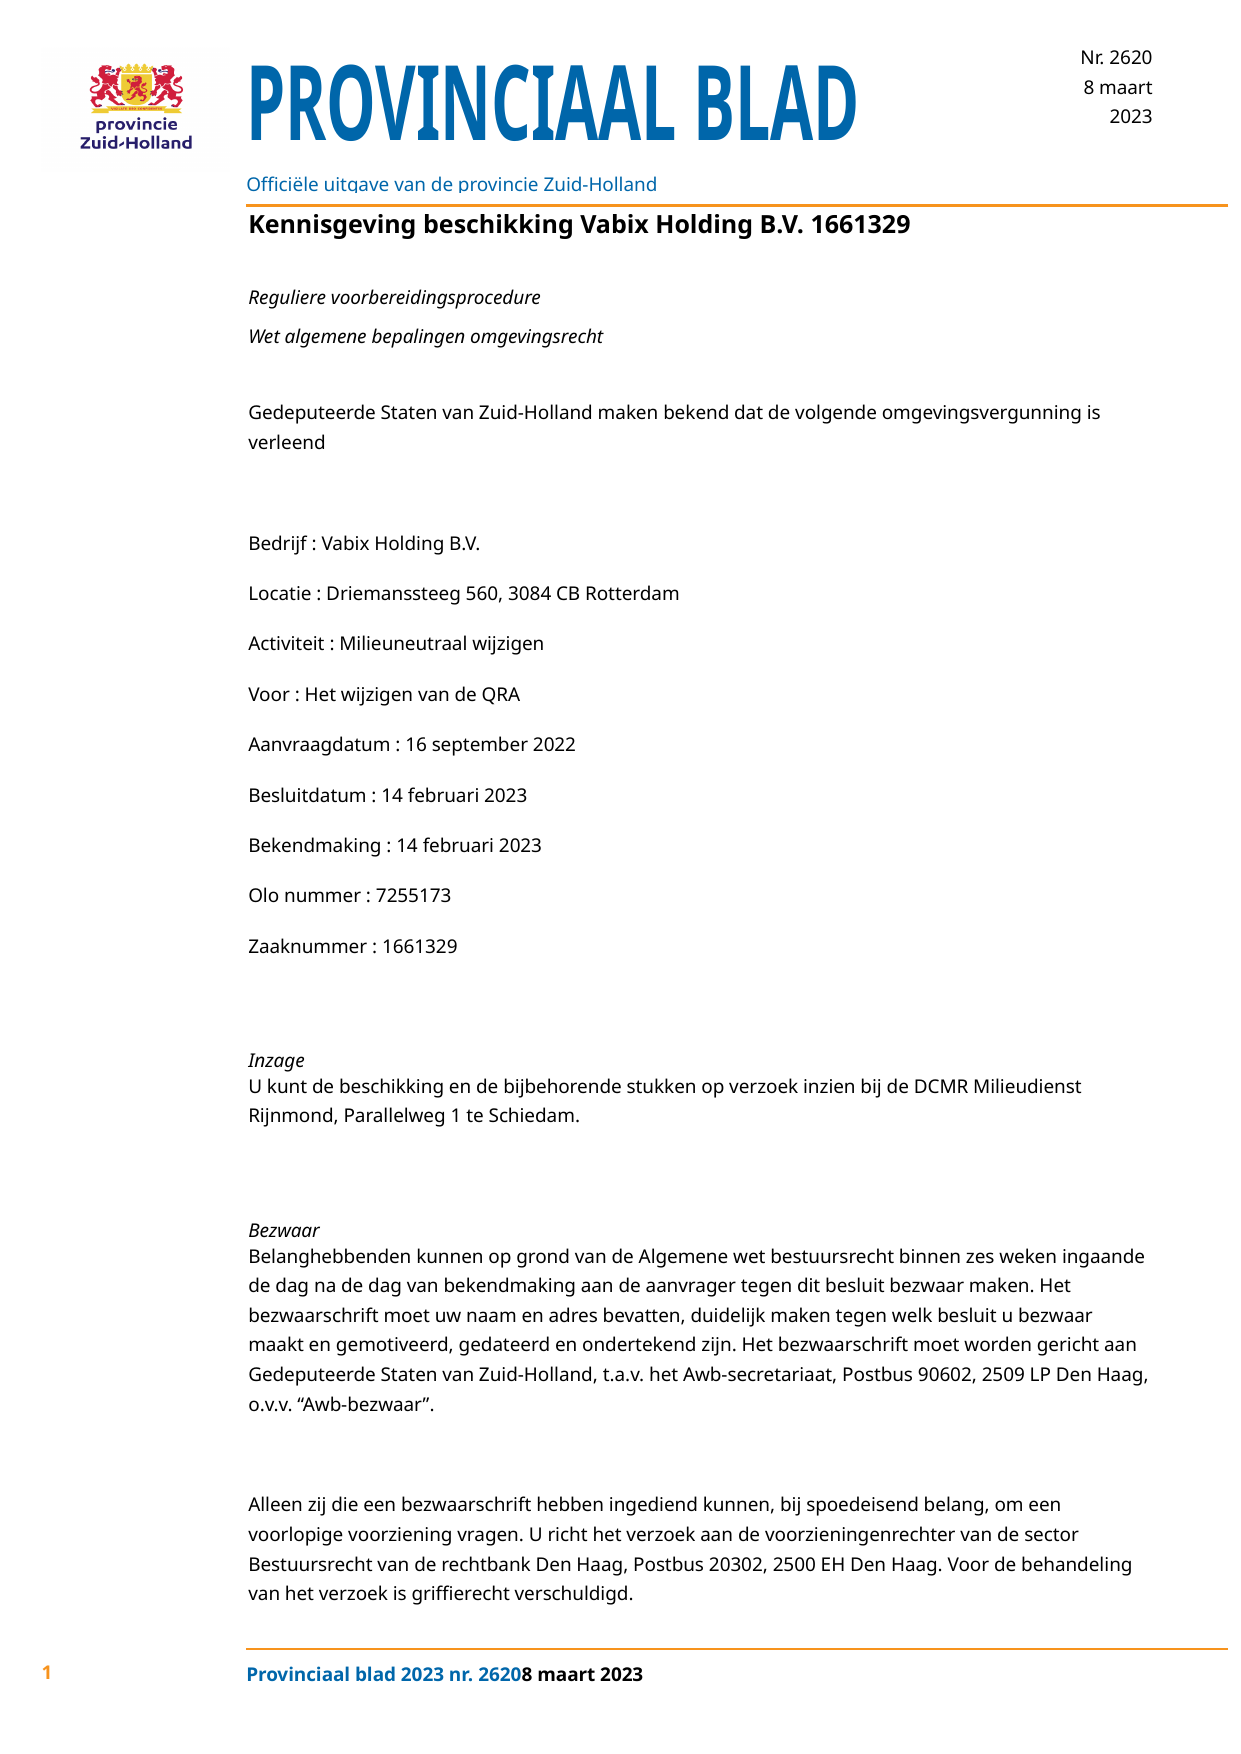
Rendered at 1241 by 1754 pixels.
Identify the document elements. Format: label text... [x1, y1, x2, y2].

text Bekendmaking : 14 februari 2023 [248, 832, 1152, 858]
text Inzage [248, 1047, 1152, 1073]
text Gedeputeerde Staten van Zuid-Holland maken bekend dat de volgende omgevingsvergunning is verleend [248, 399, 1152, 454]
text Activiteit : Milieuneutraal wijzigen [248, 631, 1152, 656]
text Bedrijf : Vabix Holding B.V. [248, 530, 1152, 555]
text Besluitdatum : 14 februari 2023 [248, 782, 1152, 807]
text Kennisgeving beschikking Vabix Holding B.V. 1661329 [248, 207, 1152, 241]
text Locatie : Driemanssteeg 560, 3084 CB Rotterdam [248, 580, 1152, 606]
text Wet algemene bepalingen omgevingsrecht [248, 323, 1152, 349]
text Voor : Het wijzigen van de QRA [248, 681, 1152, 707]
picture [41, 47, 231, 172]
text Belanghebbenden kunnen op grond van de Algemene wet bestuursrecht binnen zes weken ingaande de dag na de dag van bekendmaking aan de aanvrager tegen dit besluit bezwaar maken. Het bezwaarschrift moet uw naam en adres bevatten, duidelijk maken tegen welk besluit u bezwaar maakt en gemotiveerd, gedateerd en ondertekend zijn. Het bezwaarschrift moet worden gericht aan Gedeputeerde Staten van Zuid-Holland, t.a.v. het Awb-secretariaat, Postbus 90602, 2509 LP Den Haag, o.v.v. “Awb-bezwaar”. [248, 1243, 1152, 1416]
text Zaaknummer : 1661329 [248, 933, 1152, 959]
text U kunt de beschikking en de bijbehorende stukken op verzoek inzien bij de DCMR Milieudienst Rijnmond, Parallelweg 1 te Schiedam. [248, 1073, 1152, 1128]
text Aanvraagdatum : 16 september 2022 [248, 731, 1152, 757]
text Bezwaar [248, 1217, 1152, 1243]
text Reguliere voorbereidingsprocedure [248, 284, 1152, 309]
text Olo nummer : 7255173 [248, 883, 1152, 908]
text Alleen zij die een bezwaarschrift hebben ingediend kunnen, bij spoedeisend belang, om een voorlopige voorziening vragen. U richt het verzoek aan de voorzieningenrechter van de sector Bestuursrecht van de rechtbank Den Haag, Postbus 20302, 2500 EH Den Haag. Voor de behandeling van het verzoek is griffierecht verschuldigd. [248, 1492, 1152, 1606]
